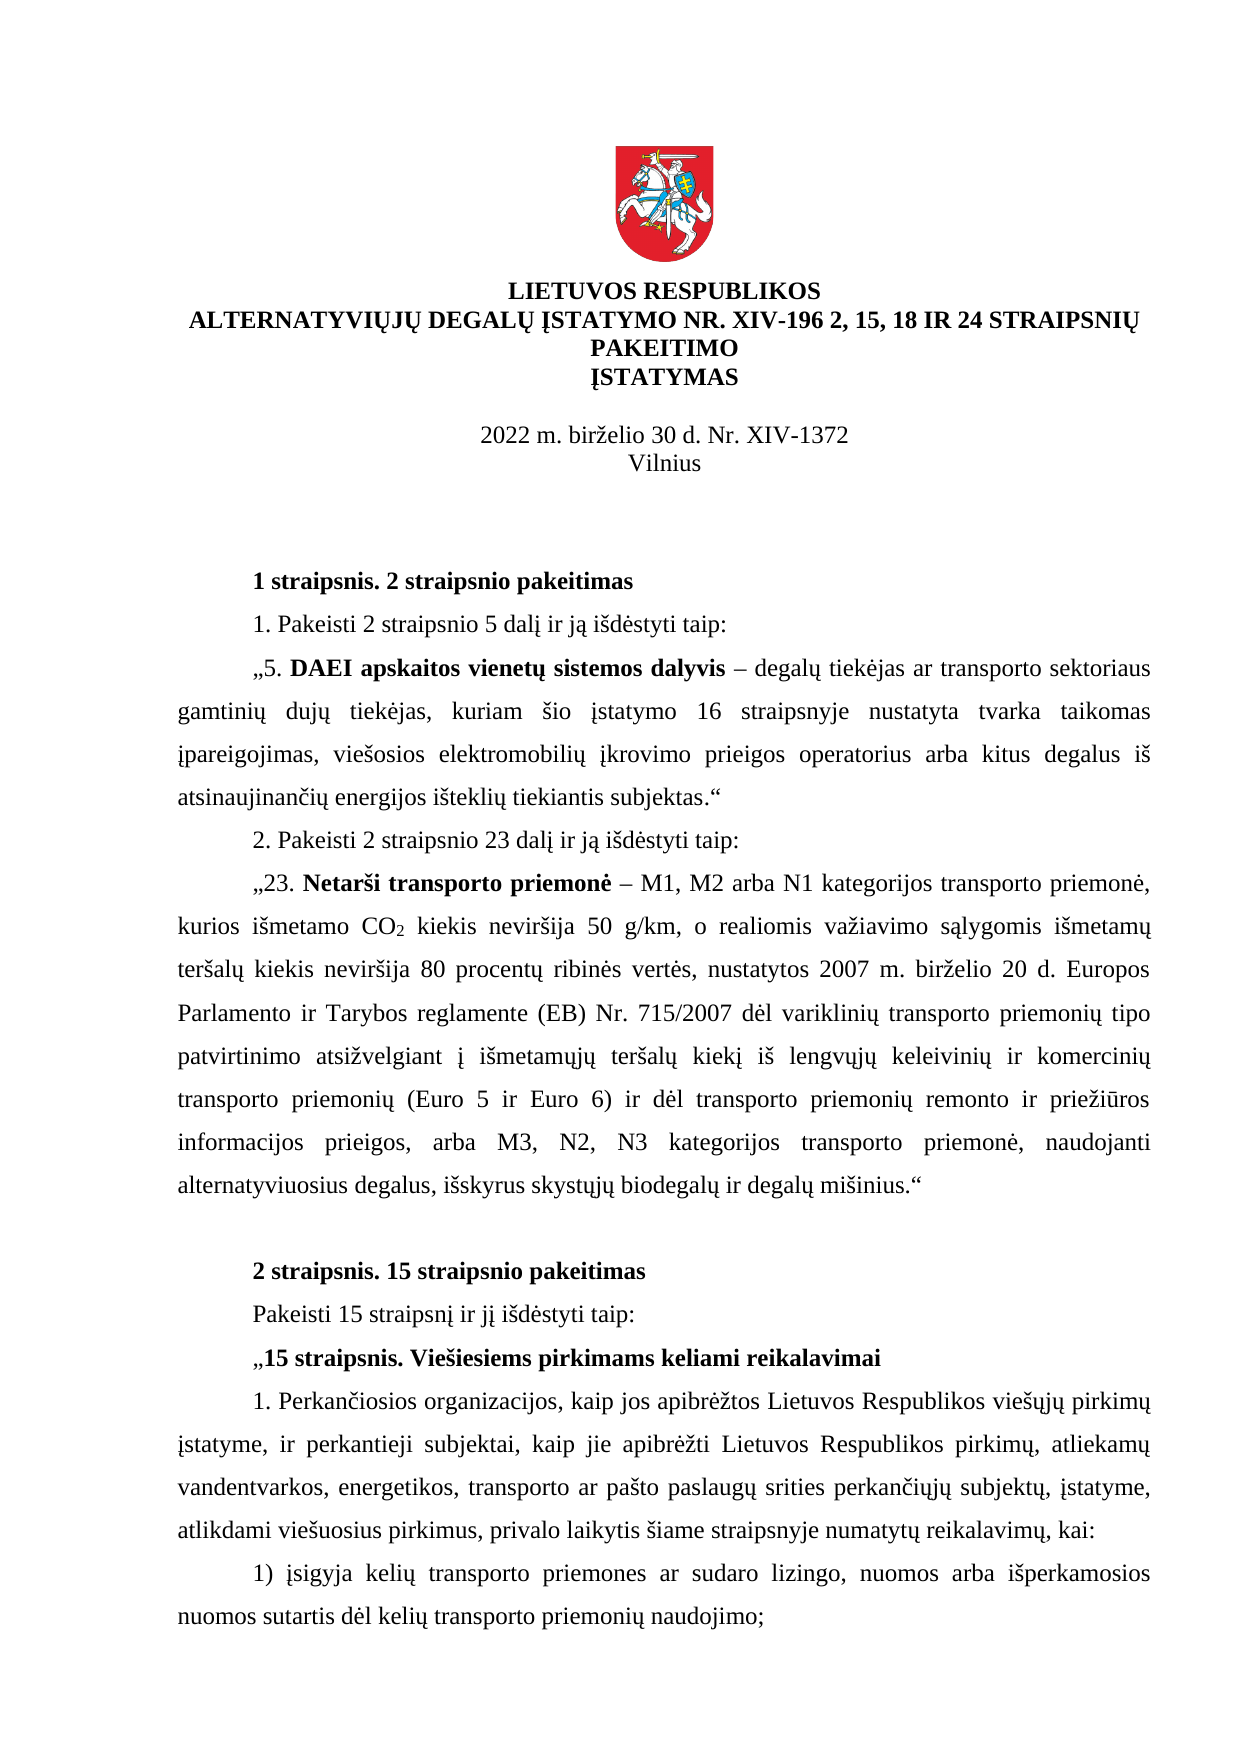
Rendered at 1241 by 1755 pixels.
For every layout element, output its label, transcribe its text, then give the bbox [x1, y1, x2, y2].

text Pakeisti 15 straipsnį ir jį išdėstyti taip: [177, 1299, 1152, 1328]
text „5. DAEI apskaitos vienetų sistemos dalyvis – degalų tiekėjas ar transporto sektoriaus gamtinių dujų tiekėjas, kuriam šio įstatymo 16 straipsnyje nustatyta tvarka taikomas įpareigojimas, viešosios elektromobilių įkrovimo prieigos operatorius arba kitus degalus iš atsinaujinančių energijos išteklių tiekiantis subjektas.“ [177, 653, 1152, 811]
text 1. Perkančiosios organizacijos, kaip jos apibrėžtos Lietuvos Respublikos viešųjų pirkimų įstatyme, ir perkantieji subjektai, kaip jie apibrėžti Lietuvos Respublikos pirkimų, atliekamų vandentvarkos, energetikos, transporto ar pašto paslaugų srities perkančiųjų subjektų, įstatyme, atlikdami viešuosius pirkimus, privalo laikytis šiame straipsnyje numatytų reikalavimų, kai: [177, 1386, 1152, 1544]
text 1 straipsnis. 2 straipsnio pakeitimas [177, 566, 1152, 595]
text 1. Pakeisti 2 straipsnio 5 dalį ir ją išdėstyti taip: [177, 609, 1152, 638]
text 2. Pakeisti 2 straipsnio 23 dalį ir ją išdėstyti taip: [177, 825, 1152, 854]
text ALTERNATYVIŲJŲ DEGALŲ ĮSTATYMO NR. XIV-196 2, 15, 18 IR 24 STRAIPSNIŲ PAKEITIMO [177, 305, 1152, 362]
text Vilnius [177, 448, 1152, 477]
text „15 straipsnis. Viešiesiems pirkimams keliami reikalavimai [177, 1343, 1152, 1371]
text „23. Netarši transporto priemonė – M1, M2 arba N1 kategorijos transporto priemonė, kurios išmetamo CO2 kiekis neviršija 50 g/km, o realiomis važiavimo sąlygomis išmetamų teršalų kiekis neviršija 80 procentų ribinės vertės, nustatytos 2007 m. birželio 20 d. Europos Parlamento ir Tarybos reglamente (EB) Nr. 715/2007 dėl variklinių transporto priemonių tipo patvirtinimo atsižvelgiant į išmetamųjų teršalų kiekį iš lengvųjų keleivinių ir komercinių transporto priemonių (Euro 5 ir Euro 6) ir dėl transporto priemonių remonto ir priežiūros informacijos prieigos, arba M3, N2, N3 kategorijos transporto priemonė, naudojanti alternatyviuosius degalus, išskyrus skystųjų biodegalų ir degalų mišinius.“ [177, 868, 1152, 1199]
text ĮSTATYMAS [177, 362, 1152, 391]
text 2022 m. birželio 30 d. Nr. XIV-1372 [177, 420, 1152, 448]
text 2 straipsnis. 15 straipsnio pakeitimas [177, 1256, 1152, 1285]
text 1) įsigyja kelių transporto priemones ar sudaro lizingo, nuomos arba išperkamosios nuomos sutartis dėl kelių transporto priemonių naudojimo; [177, 1558, 1152, 1630]
text LIETUVOS RESPUBLIKOS [177, 276, 1152, 305]
